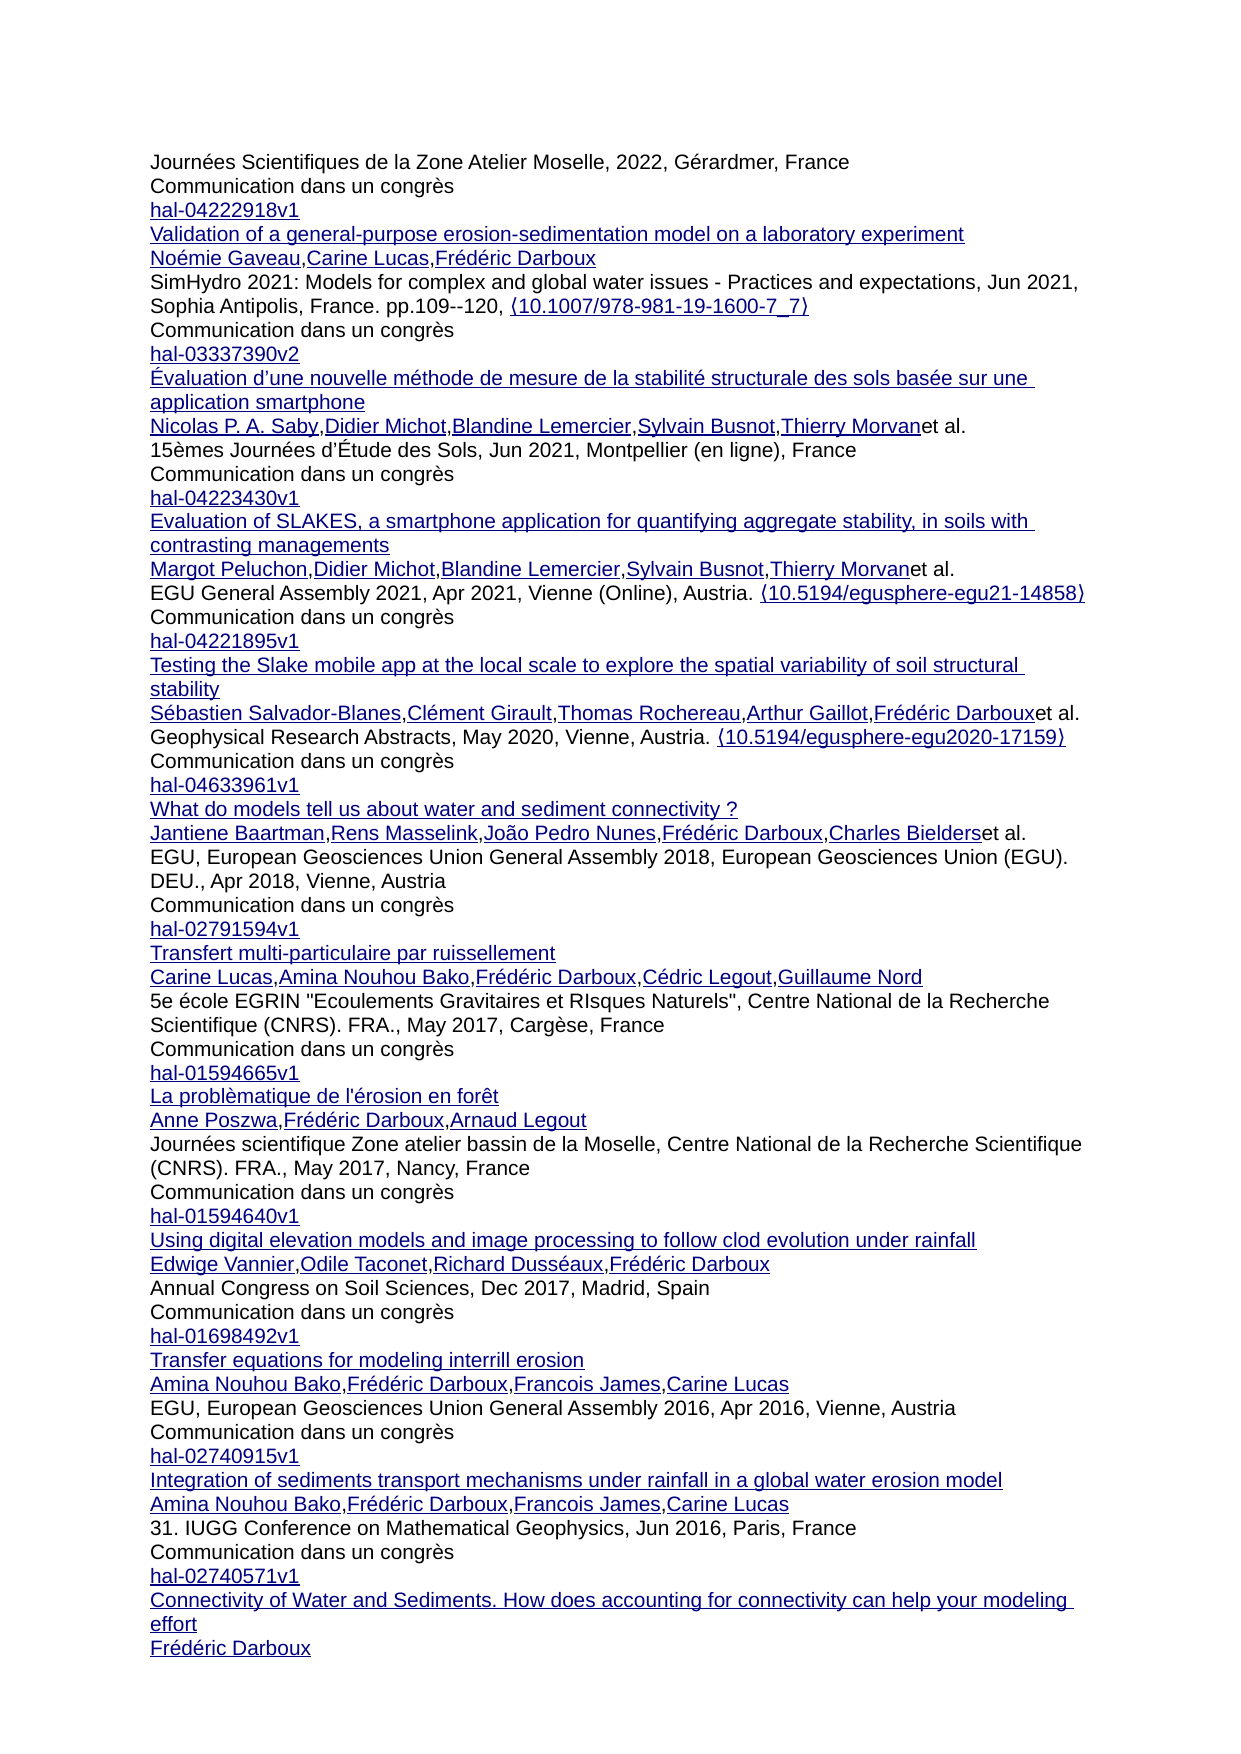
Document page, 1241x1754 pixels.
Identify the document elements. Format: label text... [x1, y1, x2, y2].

table_cell Evaluation of SLAKES, a smartphone application for quantifying aggregate stability, in soils with contrasting managements Margot Peluchon,Didier Michot,Blandine Lemercier,Sylvain Busnot,Thierry Morvanet al. EGU General Assembly 2021, Apr 2021, Vienne (Online), Austria. ⟨10.5194/egusphere-egu21-14858⟩ Communication dans un congrès hal-04221895v1 [150, 509, 1090, 653]
table_cell Transfer equations for modeling interrill erosion Amina Nouhou Bako,Frédéric Darboux,Francois James,Carine Lucas EGU, European Geosciences Union General Assembly 2016, Apr 2016, Vienne, Austria Communication dans un congrès hal-02740915v1 [150, 1348, 1090, 1468]
table_cell Connectivity of Water and Sediments. How does accounting for connectivity can help your modeling effort Frédéric Darboux [150, 1588, 1090, 1659]
table_cell Validation of a general-purpose erosion-sedimentation model on a laboratory experiment Noémie Gaveau,Carine Lucas,Frédéric Darboux SimHydro 2021: Models for complex and global water issues - Practices and expectations, Jun 2021, Sophia Antipolis, France. pp.109--120, ⟨10.1007/978-981-19-1600-7_7⟩ Communication dans un congrès hal-03337390v2 [150, 222, 1090, 366]
table_header Journées Scientifiques de la Zone Atelier Moselle, 2022, Gérardmer, France Communication dans un congrès hal-04222918v1 [150, 150, 1090, 222]
table_cell Using digital elevation models and image processing to follow clod evolution under rainfall Edwige Vannier,Odile Taconet,Richard Dusséaux,Frédéric Darboux Annual Congress on Soil Sciences, Dec 2017, Madrid, Spain Communication dans un congrès hal-01698492v1 [150, 1228, 1090, 1348]
table_cell Testing the Slake mobile app at the local scale to explore the spatial variability of soil structural stability Sébastien Salvador-Blanes,Clément Girault,Thomas Rochereau,Arthur Gaillot,Frédéric Darbouxet al. Geophysical Research Abstracts, May 2020, Vienne, Austria. ⟨10.5194/egusphere-egu2020-17159⟩ Communication dans un congrès hal-04633961v1 [150, 653, 1090, 797]
table_cell What do models tell us about water and sediment connectivity ? Jantiene Baartman,Rens Masselink,João Pedro Nunes,Frédéric Darboux,Charles Bielderset al. EGU, European Geosciences Union General Assembly 2018, European Geosciences Union (EGU). DEU., Apr 2018, Vienne, Austria Communication dans un congrès hal-02791594v1 [150, 797, 1090, 941]
table_cell Integration of sediments transport mechanisms under rainfall in a global water erosion model Amina Nouhou Bako,Frédéric Darboux,Francois James,Carine Lucas 31. IUGG Conference on Mathematical Geophysics, Jun 2016, Paris, France Communication dans un congrès hal-02740571v1 [150, 1468, 1090, 1587]
table_cell Transfert multi-particulaire par ruissellement Carine Lucas,Amina Nouhou Bako,Frédéric Darboux,Cédric Legout,Guillaume Nord 5e école EGRIN "Ecoulements Gravitaires et RIsques Naturels", Centre National de la Recherche Scientifique (CNRS). FRA., May 2017, Cargèse, France Communication dans un congrès hal-01594665v1 [150, 941, 1090, 1084]
table_cell Évaluation d’une nouvelle méthode de mesure de la stabilité structurale des sols basée sur une application smartphone Nicolas P. A. Saby,Didier Michot,Blandine Lemercier,Sylvain Busnot,Thierry Morvanet al. 15èmes Journées d’Étude des Sols, Jun 2021, Montpellier (en ligne), France Communication dans un congrès hal-04223430v1 [150, 366, 1090, 509]
table_cell La problèmatique de l'érosion en forêt Anne Poszwa,Frédéric Darboux,Arnaud Legout Journées scientifique Zone atelier bassin de la Moselle, Centre National de la Recherche Scientifique (CNRS). FRA., May 2017, Nancy, France Communication dans un congrès hal-01594640v1 [150, 1084, 1090, 1228]
